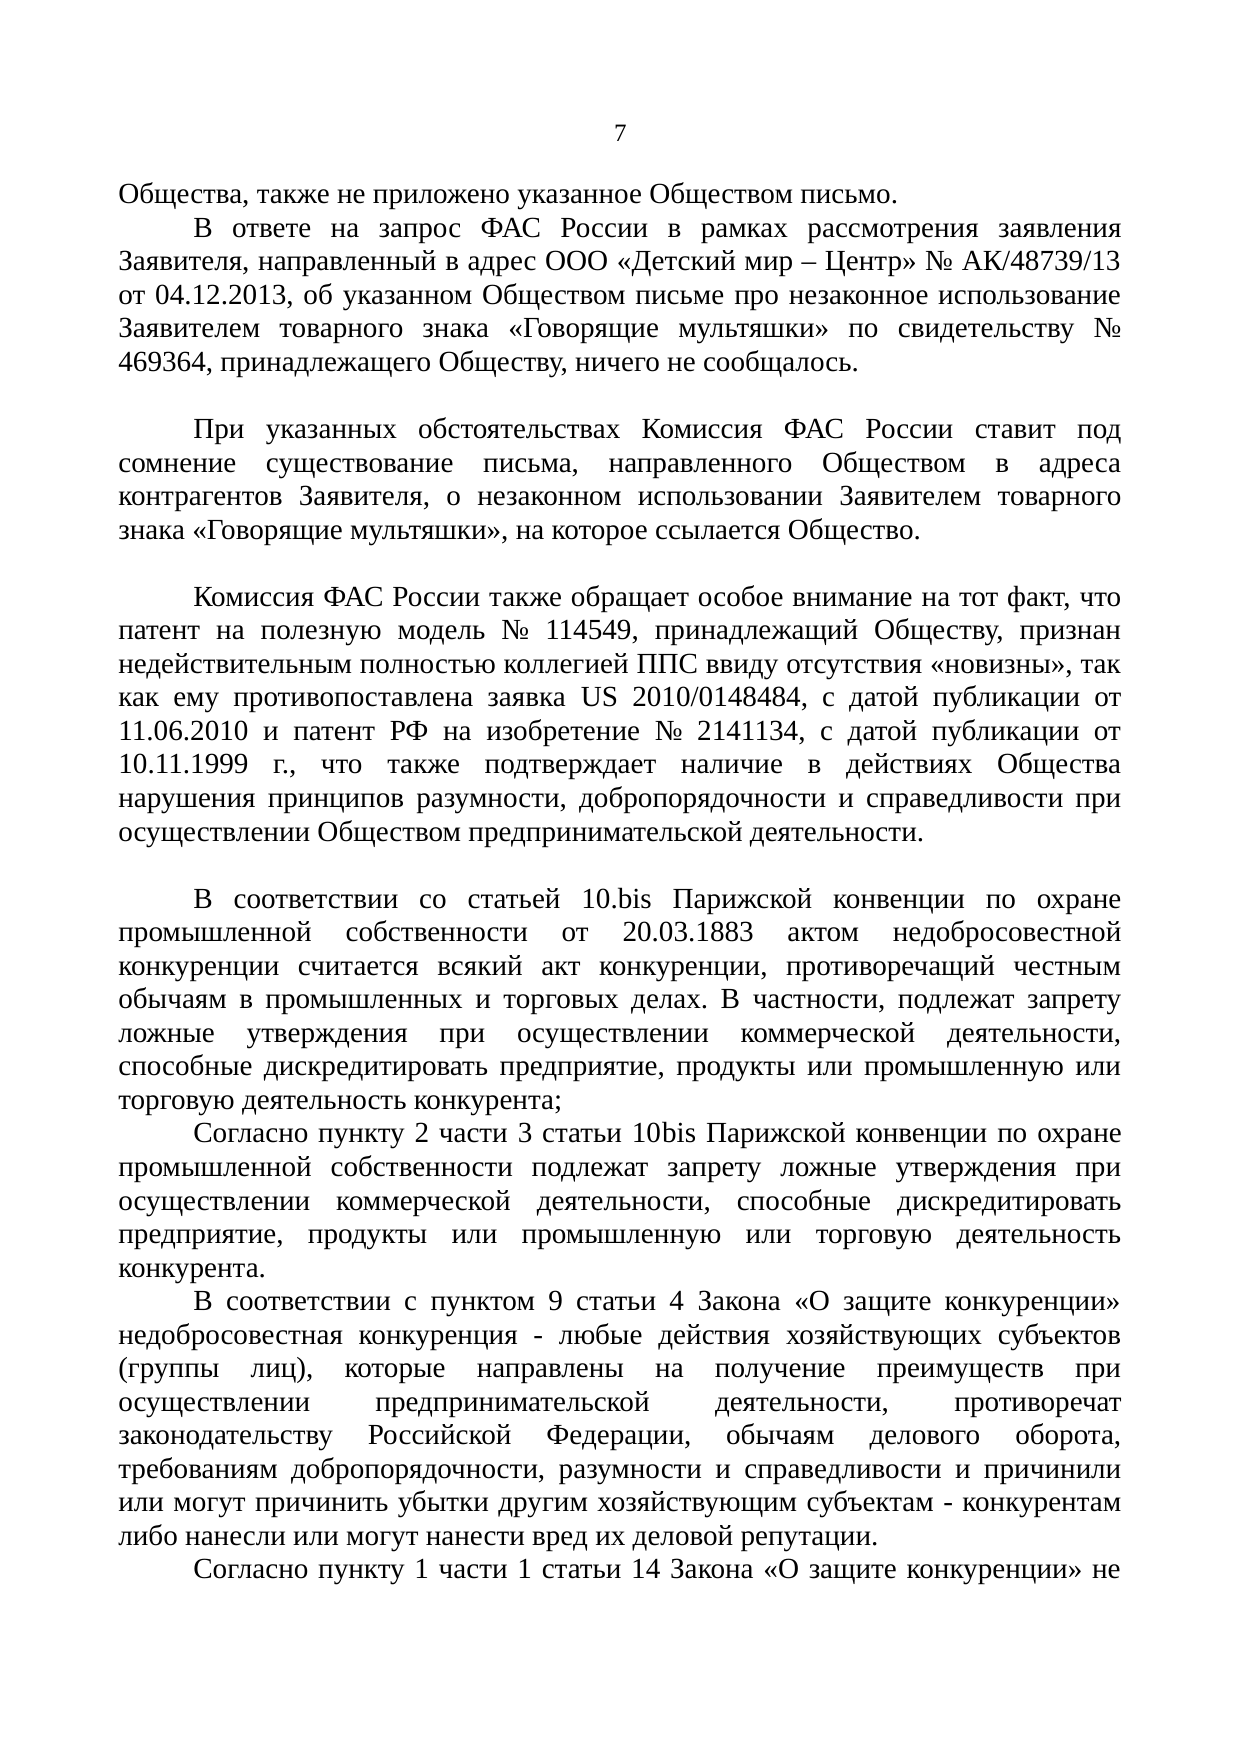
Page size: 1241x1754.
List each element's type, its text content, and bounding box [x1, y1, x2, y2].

text Согласно пункту 1 части 1 статьи 14 Закона «О защите конкуренции» не [118, 1552, 1122, 1585]
text При указанных обстоятельствах Комиссия ФАС России ставит под сомнение существование письма, направленного Обществом в адреса контрагентов Заявителя, о незаконном использовании Заявителем товарного знака «Говорящие мультяшки», на которое ссылается Общество. [118, 411, 1122, 545]
text Комиссия ФАС России также обращает особое внимание на тот факт, что патент на полезную модель № 114549, принадлежащий Обществу, признан недействительным полностью коллегией ППС ввиду отсутствия «новизны», так как ему противопоставлена заявка US 2010/0148484, с датой публикации от 11.06.2010 и патент РФ на изобретение № 2141134, с датой публикации от 10.11.1999 г., что также подтверждает наличие в действиях Общества нарушения принципов разумности, добропорядочности и справедливости при осуществлении Обществом предпринимательской деятельности. [118, 579, 1122, 847]
text Общества, также не приложено указанное Обществом письмо. [118, 176, 1122, 210]
text В ответе на запрос ФАС России в рамках рассмотрения заявления Заявителя, направленный в адрес ООО «Детский мир – Центр» № АК/48739/13 от 04.12.2013, об указанном Обществом письме про незаконное использование Заявителем товарного знака «Говорящие мультяшки» по свидетельству № 469364, принадлежащего Обществу, ничего не сообщалось. [118, 210, 1122, 378]
text В соответствии с пунктом 9 статьи 4 Закона «О защите конкуренции» недобросовестная конкуренция - любые действия хозяйствующих субъектов (группы лиц), которые направлены на получение преимуществ при осуществлении предпринимательской деятельности, противоречат законодательству Российской Федерации, обычаям делового оборота, требованиям добропорядочности, разумности и справедливости и причинили или могут причинить убытки другим хозяйствующим субъектам - конкурентам либо нанесли или могут нанести вред их деловой репутации. [118, 1283, 1122, 1552]
text В соответствии со статьей 10.bis Парижской конвенции по охране промышленной собственности от 20.03.1883 актом недобросовестной конкуренции считается всякий акт конкуренции, противоречащий честным обычаям в промышленных и торговых делах. В частности, подлежат запрету ложные утверждения при осуществлении коммерческой деятельности, способные дискредитировать предприятие, продукты или промышленную или торговую деятельность конкурента; [118, 881, 1122, 1116]
text Согласно пункту 2 части 3 статьи 10bis Парижской конвенции по охране промышленной собственности подлежат запрету ложные утверждения при осуществлении коммерческой деятельности, способные дискредитировать предприятие, продукты или промышленную или торговую деятельность конкурента. [118, 1116, 1122, 1283]
